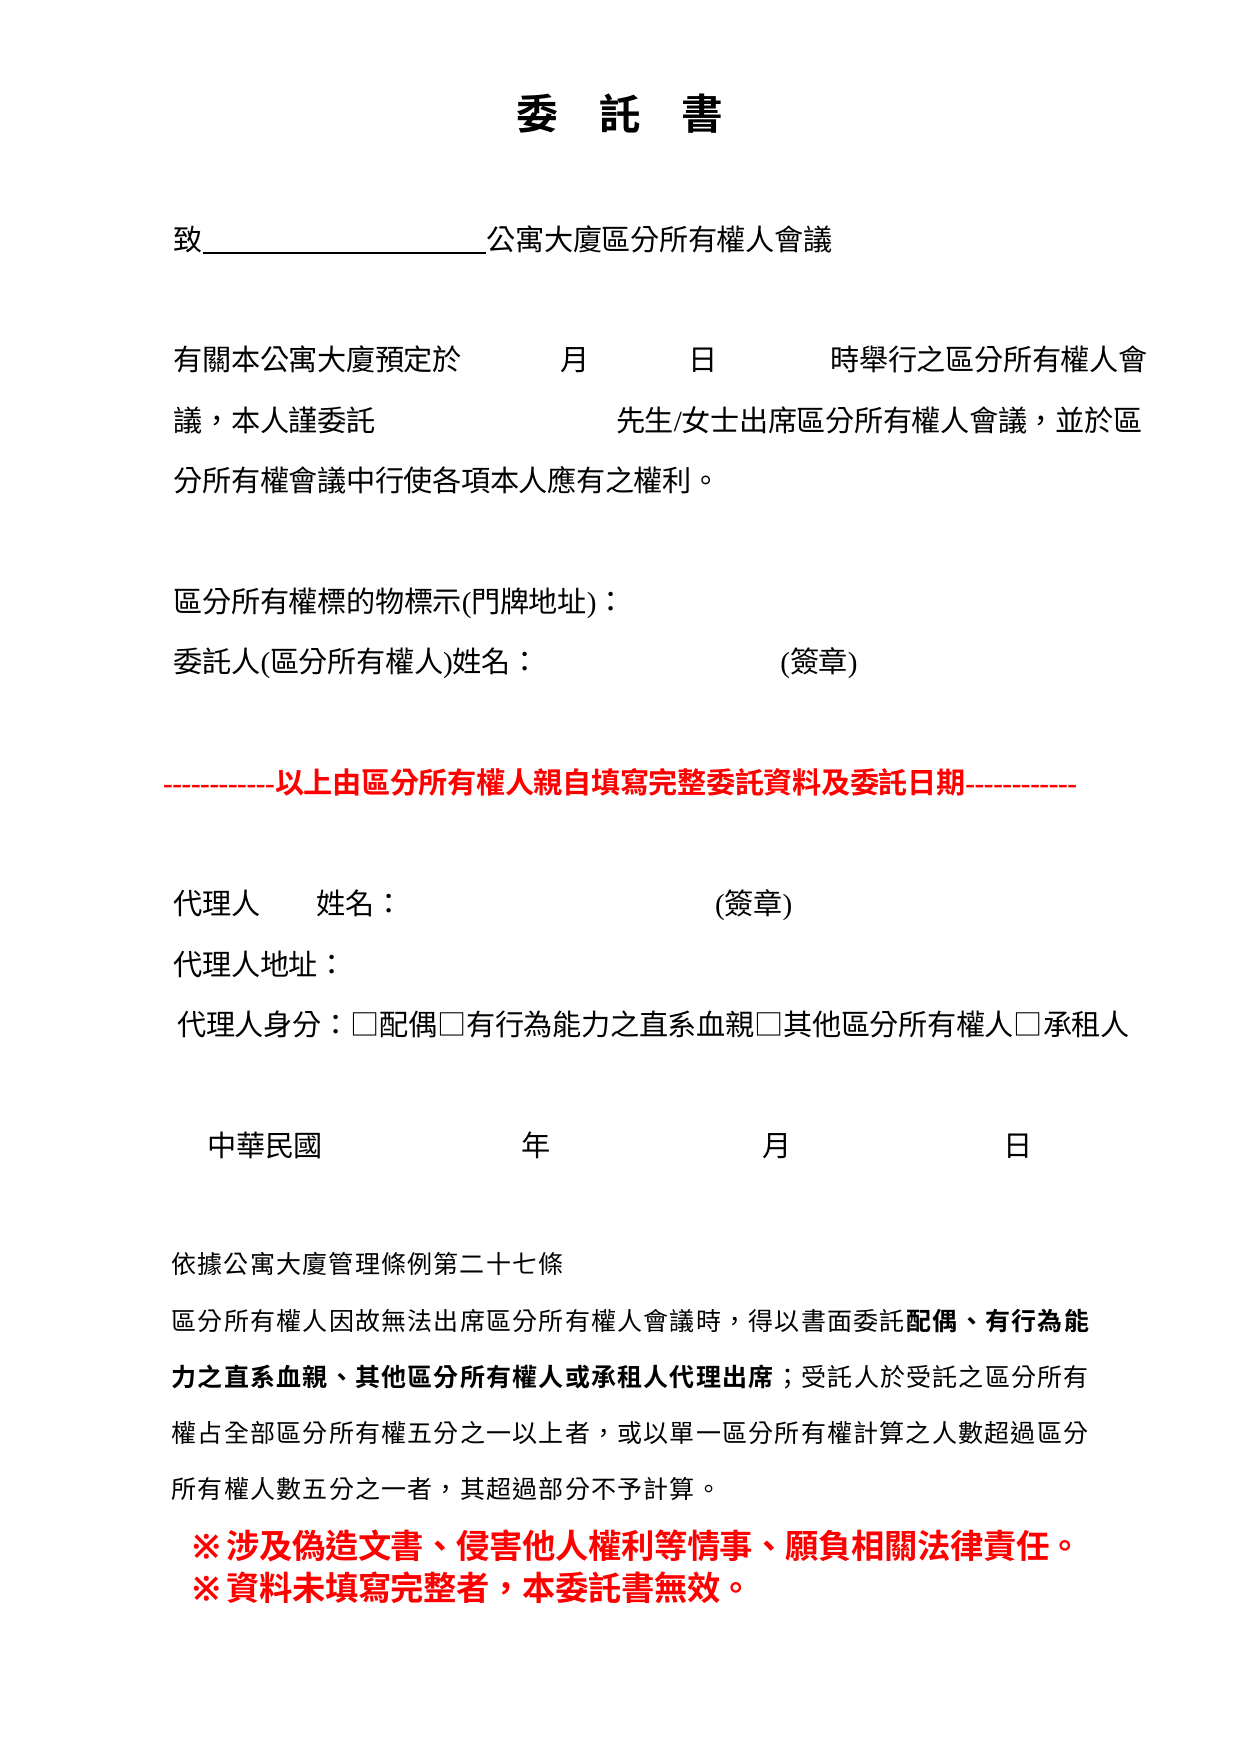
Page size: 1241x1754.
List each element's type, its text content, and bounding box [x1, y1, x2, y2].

text 代理人地址： [89, 942, 1152, 983]
text 代理人 姓名： (簽章) [89, 881, 1152, 923]
text 力之直系血親、其他區分所有權人或承租人代理出席；受託人於受託之區分所有 [171, 1356, 1152, 1394]
text 區分所有權標的物標示(門牌地址)： [89, 579, 1152, 621]
text 分所有權會議中行使各項本人應有之權利。 [173, 458, 1152, 500]
text 所有權人數五分之一者，其超過部分不予計算。 [171, 1469, 1152, 1506]
text 權占全部區分所有權五分之一以上者，或以單一區分所有權計算之人數超過區分 [171, 1412, 1152, 1450]
text 議，本人謹委託 先生/女士出席區分所有權人會議，並於區 [173, 398, 1152, 439]
text 中華民國 年 月 日 [89, 1123, 1152, 1164]
text 有關本公寓大廈預定於 月 日 時舉行之區分所有權人會 [173, 337, 1152, 379]
text 依據公寓大廈管理條例第二十七條 [89, 1244, 1152, 1281]
text 區分所有權人因故無法出席區分所有權人會議時，得以書面委託配偶、有行為能 [171, 1300, 1152, 1337]
text 致 公寓大廈區分所有權人會議 [89, 217, 1152, 258]
text 代理人身分：□配偶□有行為能力之直系血親□其他區分所有權人□承租人 [89, 1002, 1152, 1044]
text ※涉及偽造文書、侵害他人權利等情事、願負相關法律責任。 [89, 1525, 1152, 1567]
text 委託人(區分所有權人)姓名： (簽章) [89, 639, 1152, 681]
text 委 託 書 [89, 96, 1152, 137]
text ------------以上由區分所有權人親自填寫完整委託資料及委託日期------------ [89, 760, 1152, 802]
text ※資料未填寫完整者，本委託書無效。 [89, 1567, 1152, 1608]
